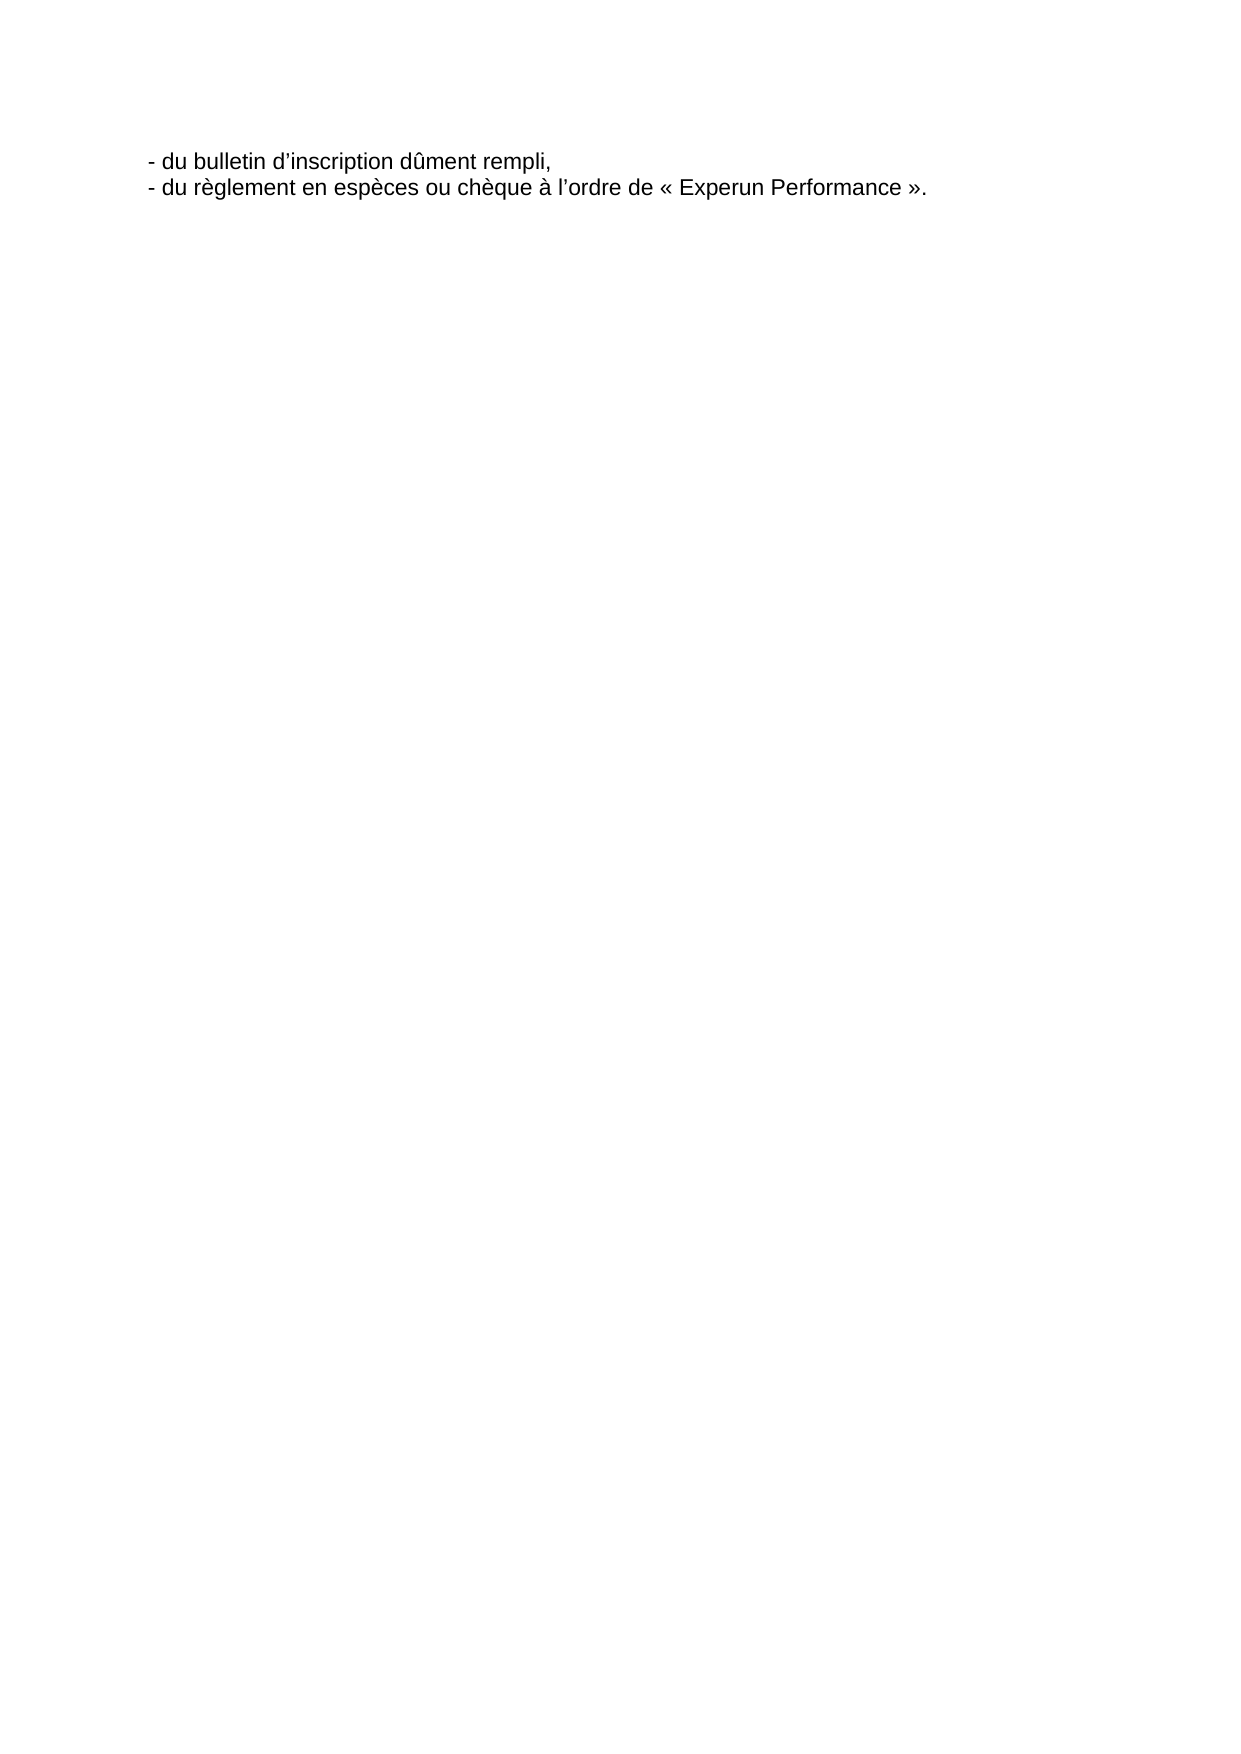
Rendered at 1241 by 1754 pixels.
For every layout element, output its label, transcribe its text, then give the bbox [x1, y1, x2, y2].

text - du bulletin d’inscription dûment rempli, [148, 148, 1093, 174]
text - du règlement en espèces ou chèque à l’ordre de « Experun Performance ». [148, 174, 1093, 200]
